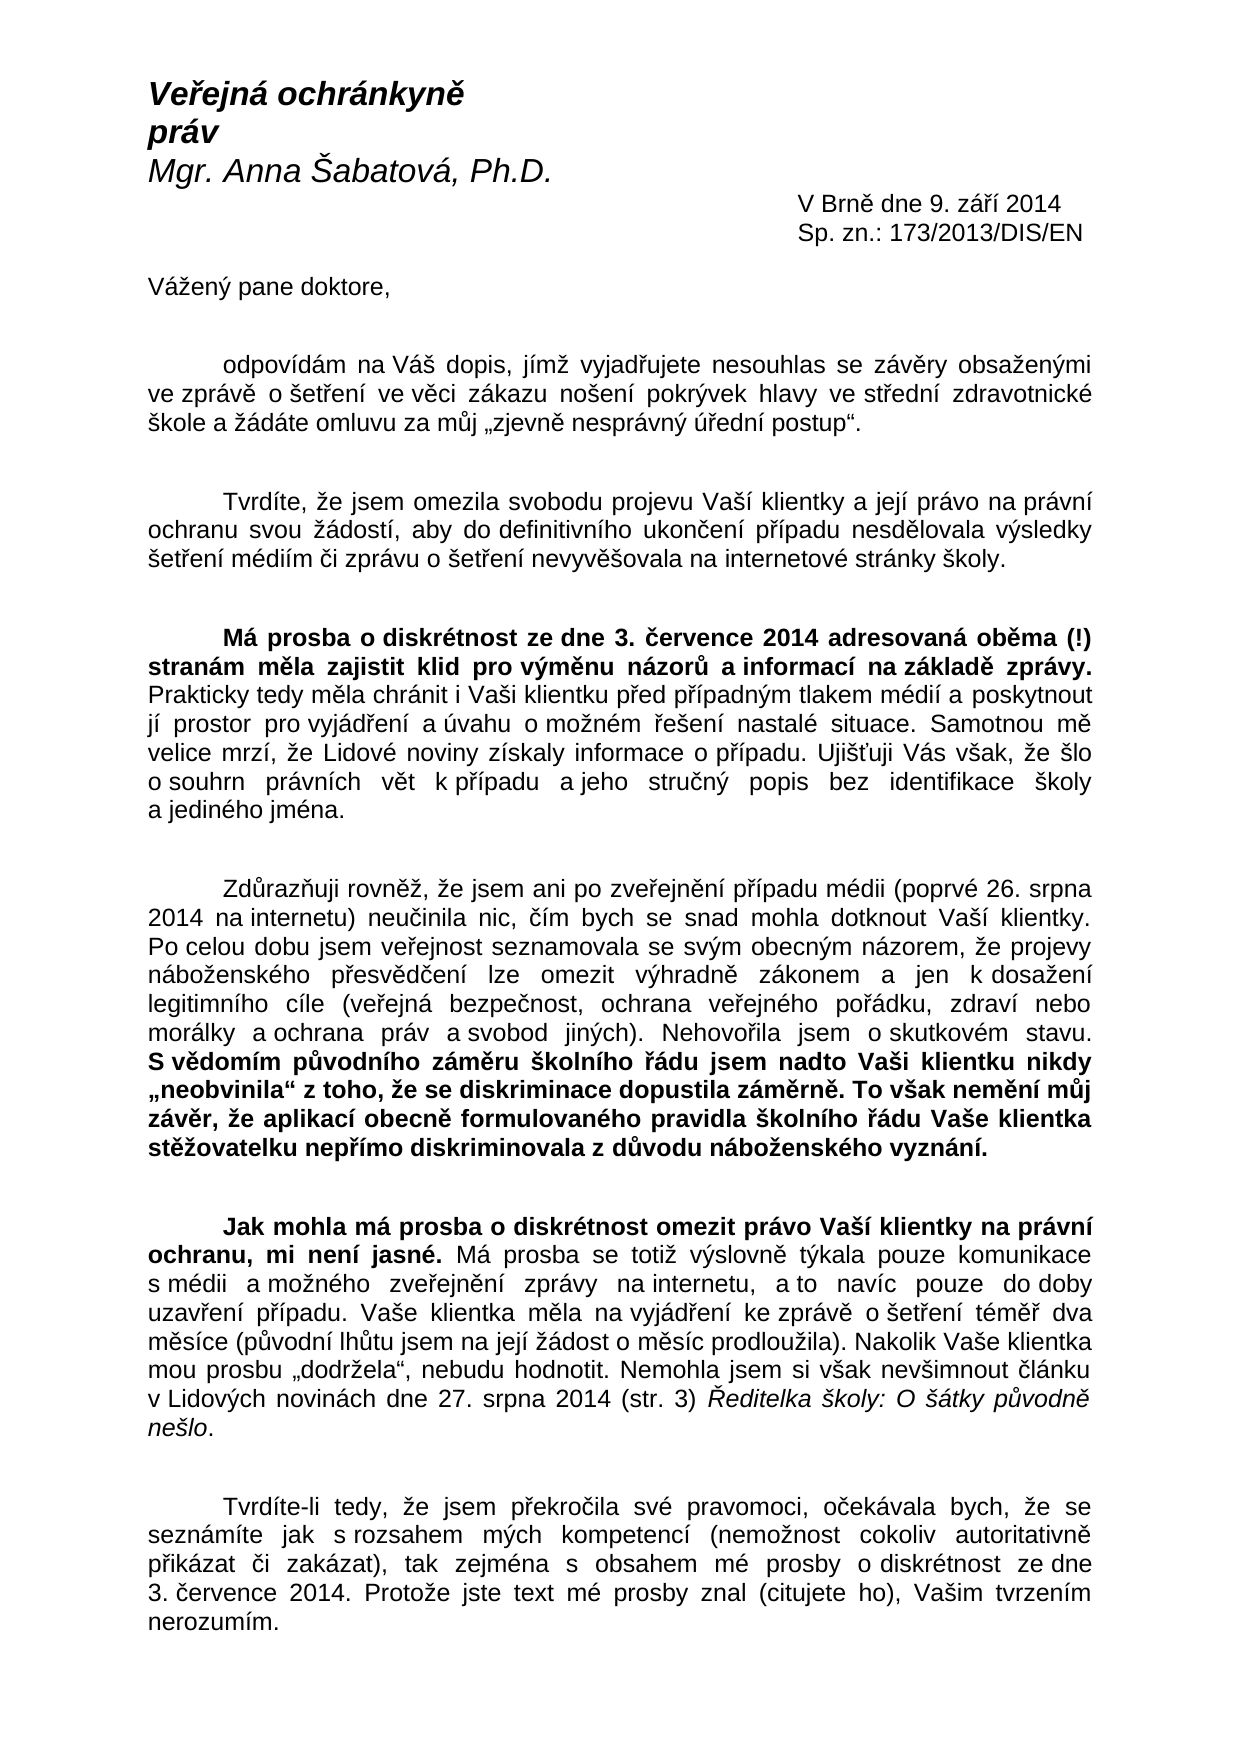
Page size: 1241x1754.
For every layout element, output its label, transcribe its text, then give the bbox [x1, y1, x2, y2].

text odpovídám na Váš dopis, jímž vyjadřujete nesouhlas se závěry obsaženými ve zprávě o šetření ve věci zákazu nošení pokrývek hlavy ve střední zdravotnické škole a žádáte omluvu za můj „zjevně nesprávný úřední postup“. [148, 350, 1092, 437]
text Má prosba o diskrétnost ze dne 3. července 2014 adresovaná oběma (!) stranám měla zajistit klid pro výměnu názorů a informací na základě zprávy. Prakticky tedy měla chránit i Vaši klientku před případným tlakem médií a poskytnout jí prostor pro vyjádření a úvahu o možném řešení nastalé situace. Samotnou mě velice mrzí, že Lidové noviny získaly informace o případu. Ujišťuji Vás však, že šlo o souhrn právních vět k případu a jeho stručný popis bez identifikace školy a jediného jména. [148, 623, 1092, 824]
text Vážený pane doktore, [148, 272, 1092, 300]
text Tvrdíte, že jsem omezila svobodu projevu Vaší klientky a její právo na právní ochranu svou žádostí, aby do definitivního ukončení případu nesdělovala výsledky šetření médiím či zprávu o šetření nevyvěšovala na internetové stránky školy. [148, 487, 1092, 573]
text V Brně dne 9. září 2014 [797, 189, 1092, 218]
text Tvrdíte-li tedy, že jsem překročila své pravomoci, očekávala bych, že se seznámíte jak s rozsahem mých kompetencí (nemožnost cokoliv autoritativně přikázat či zakázat), tak zejména s obsahem mé prosby o diskrétnost ze dne 3. července 2014. Protože jste text mé prosby znal (citujete ho), Vašim tvrzením nerozumím. [148, 1492, 1092, 1635]
text Mgr. Anna Šabatová, Ph.D. [148, 151, 561, 189]
text Zdůrazňuji rovněž, že jsem ani po zveřejnění případu médii (poprvé 26. srpna 2014 na internetu) neučinila nic, čím bych se snad mohla dotknout Vaší klientky. Po celou dobu jsem veřejnost seznamovala se svým obecným názorem, že projevy náboženského přesvědčení lze omezit výhradně zákonem a jen k dosažení legitimního cíle (veřejná bezpečnost, ochrana veřejného pořádku, zdraví nebo morálky a ochrana práv a svobod jiných). Nehovořila jsem o skutkovém stavu. S vědomím původního záměru školního řádu jsem nadto Vaši klientku nikdy „neobvinila“ z toho, že se diskriminace dopustila záměrně. To však nemění můj závěr, že aplikací obecně formulovaného pravidla školního řádu Vaše klientka stěžovatelku nepřímo diskriminovala z důvodu náboženského vyznání. [148, 874, 1092, 1162]
text Veřejná ochránkyně práv [148, 74, 546, 151]
text Jak mohla má prosba o diskrétnost omezit právo Vaší klientky na právní ochranu, mi není jasné. Má prosba se totiž výslovně týkala pouze komunikace s médii a možného zveřejnění zprávy na internetu, a to navíc pouze do doby uzavření případu. Vaše klientka měla na vyjádření ke zprávě o šetření téměř dva měsíce (původní lhůtu jsem na její žádost o měsíc prodloužila). Nakolik Vaše klientka mou prosbu „dodržela“, nebudu hodnotit. Nemohla jsem si však nevšimnout článku v Lidových novinách dne 27. srpna 2014 (str. 3) Ředitelka školy: O šátky původně nešlo. [148, 1212, 1092, 1442]
text Sp. zn.: 173/2013/DIS/EN [797, 218, 1092, 247]
